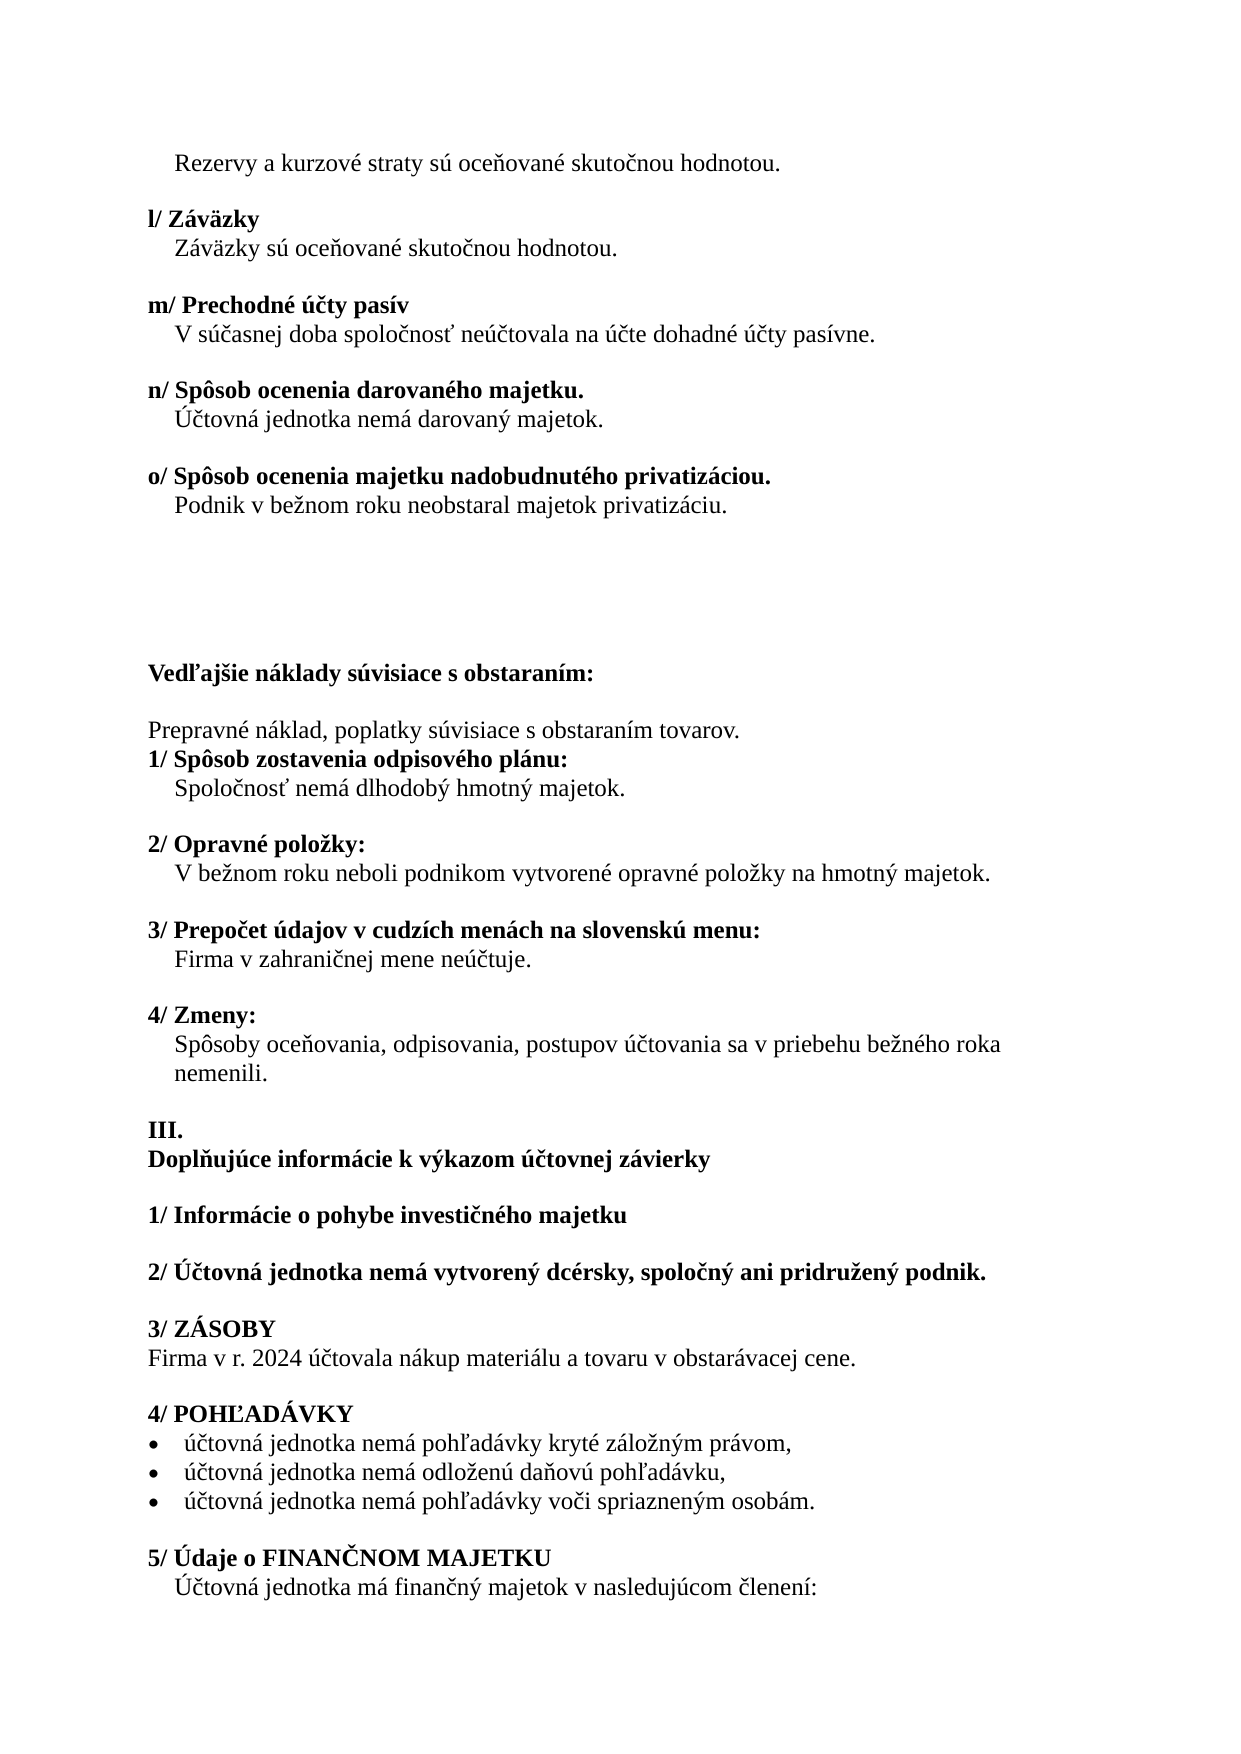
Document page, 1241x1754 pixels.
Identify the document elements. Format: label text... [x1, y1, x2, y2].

text Záväzky sú oceňované skutočnou hodnotou. [148, 233, 1093, 262]
text 3/ ZÁSOBY [148, 1314, 1093, 1343]
list účtovná jednotka nemá odloženú daňovú pohľadávku, [110, 1457, 1093, 1486]
text Vedľajšie náklady súvisiace s obstaraním: [148, 658, 1093, 687]
text 1/ Spôsob zostavenia odpisového plánu: [148, 744, 1093, 773]
text 4/ Zmeny: [148, 1001, 1093, 1029]
text Rezervy a kurzové straty sú oceňované skutočnou hodnotou. [148, 148, 1093, 176]
text Doplňujúce informácie k výkazom účtovnej závierky [148, 1144, 1093, 1172]
text V bežnom roku neboli podnikom vytvorené opravné položky na hmotný majetok. [148, 858, 1093, 887]
text Spôsoby oceňovania, odpisovania, postupov účtovania sa v priebehu bežného roka nemenili. [148, 1029, 1093, 1087]
text Prepravné náklad, poplatky súvisiace s obstaraním tovarov. [148, 715, 1093, 744]
text 3/ Prepočet údajov v cudzích menách na slovenskú menu: [148, 915, 1093, 944]
text n/ Spôsob ocenenia darovaného majetku. [148, 375, 1093, 404]
text 2/ Účtovná jednotka nemá vytvorený dcérsky, spoločný ani pridružený podnik. [148, 1257, 1093, 1286]
text 2/ Opravné položky: [148, 829, 1093, 858]
list účtovná jednotka nemá pohľadávky kryté záložným právom, [110, 1428, 1093, 1457]
list účtovná jednotka nemá pohľadávky voči spriazneným osobám. [110, 1486, 1093, 1515]
text Firma v zahraničnej mene neúčtuje. [148, 944, 1093, 973]
text Účtovná jednotka má finančný majetok v nasledujúcom členení: [148, 1572, 1093, 1601]
text Účtovná jednotka nemá darovaný majetok. [148, 404, 1093, 433]
text V súčasnej doba spoločnosť neúčtovala na účte dohadné účty pasívne. [148, 319, 1093, 347]
text 1/ Informácie o pohybe investičného majetku [148, 1200, 1093, 1229]
text Podnik v bežnom roku neobstaral majetok privatizáciu. [148, 490, 1093, 518]
text Spoločnosť nemá dlhodobý hmotný majetok. [148, 773, 1093, 802]
text m/ Prechodné účty pasív [148, 290, 1093, 319]
text o/ Spôsob ocenenia majetku nadobudnutého privatizáciou. [148, 461, 1093, 490]
text 4/ POHĽADÁVKY [148, 1399, 1093, 1428]
text 5/ Údaje o FINANČNOM MAJETKU [148, 1543, 1093, 1572]
text Firma v r. 2024 účtovala nákup materiálu a tovaru v obstarávacej cene. [148, 1343, 1093, 1371]
text III. [148, 1115, 1093, 1144]
text l/ Záväzky [148, 204, 1093, 233]
